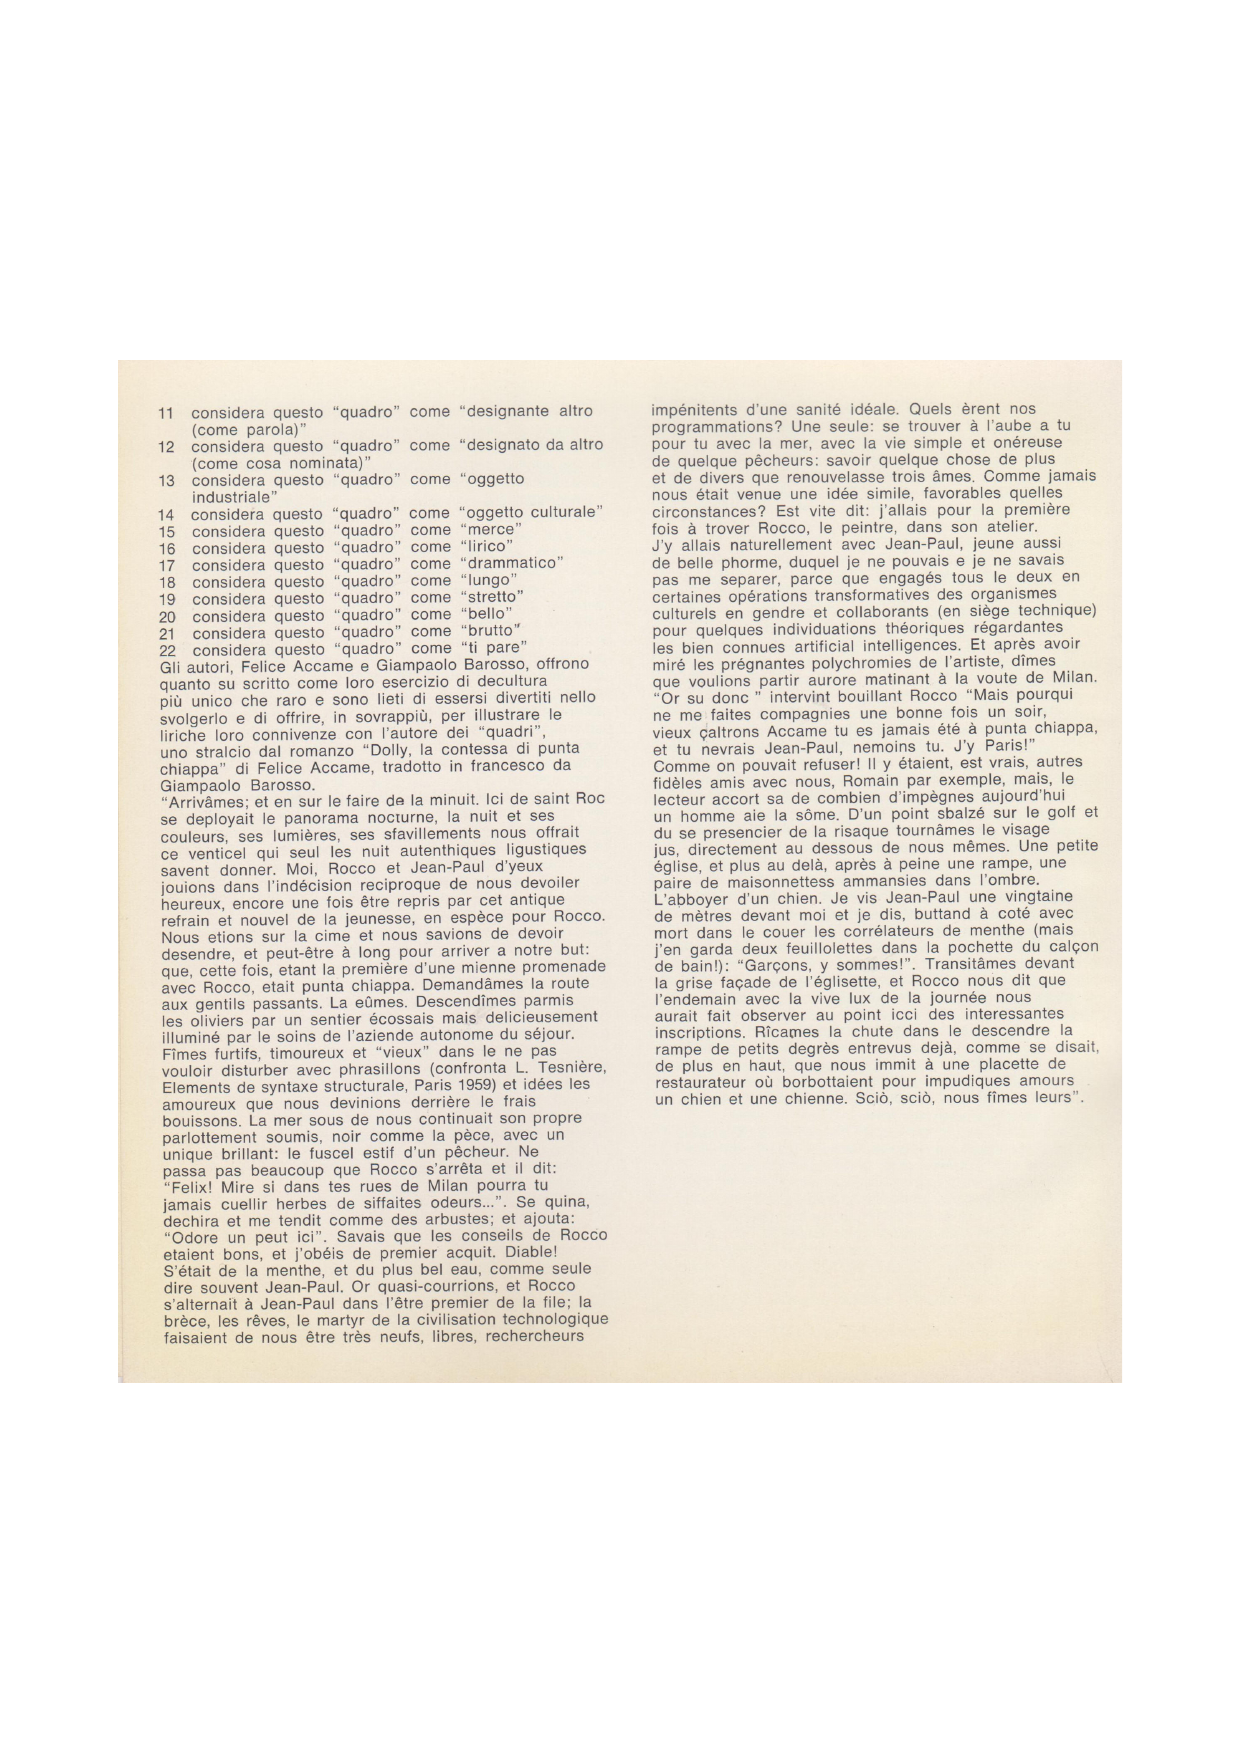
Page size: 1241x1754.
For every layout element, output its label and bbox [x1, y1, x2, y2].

picture [118, 360, 1123, 1383]
